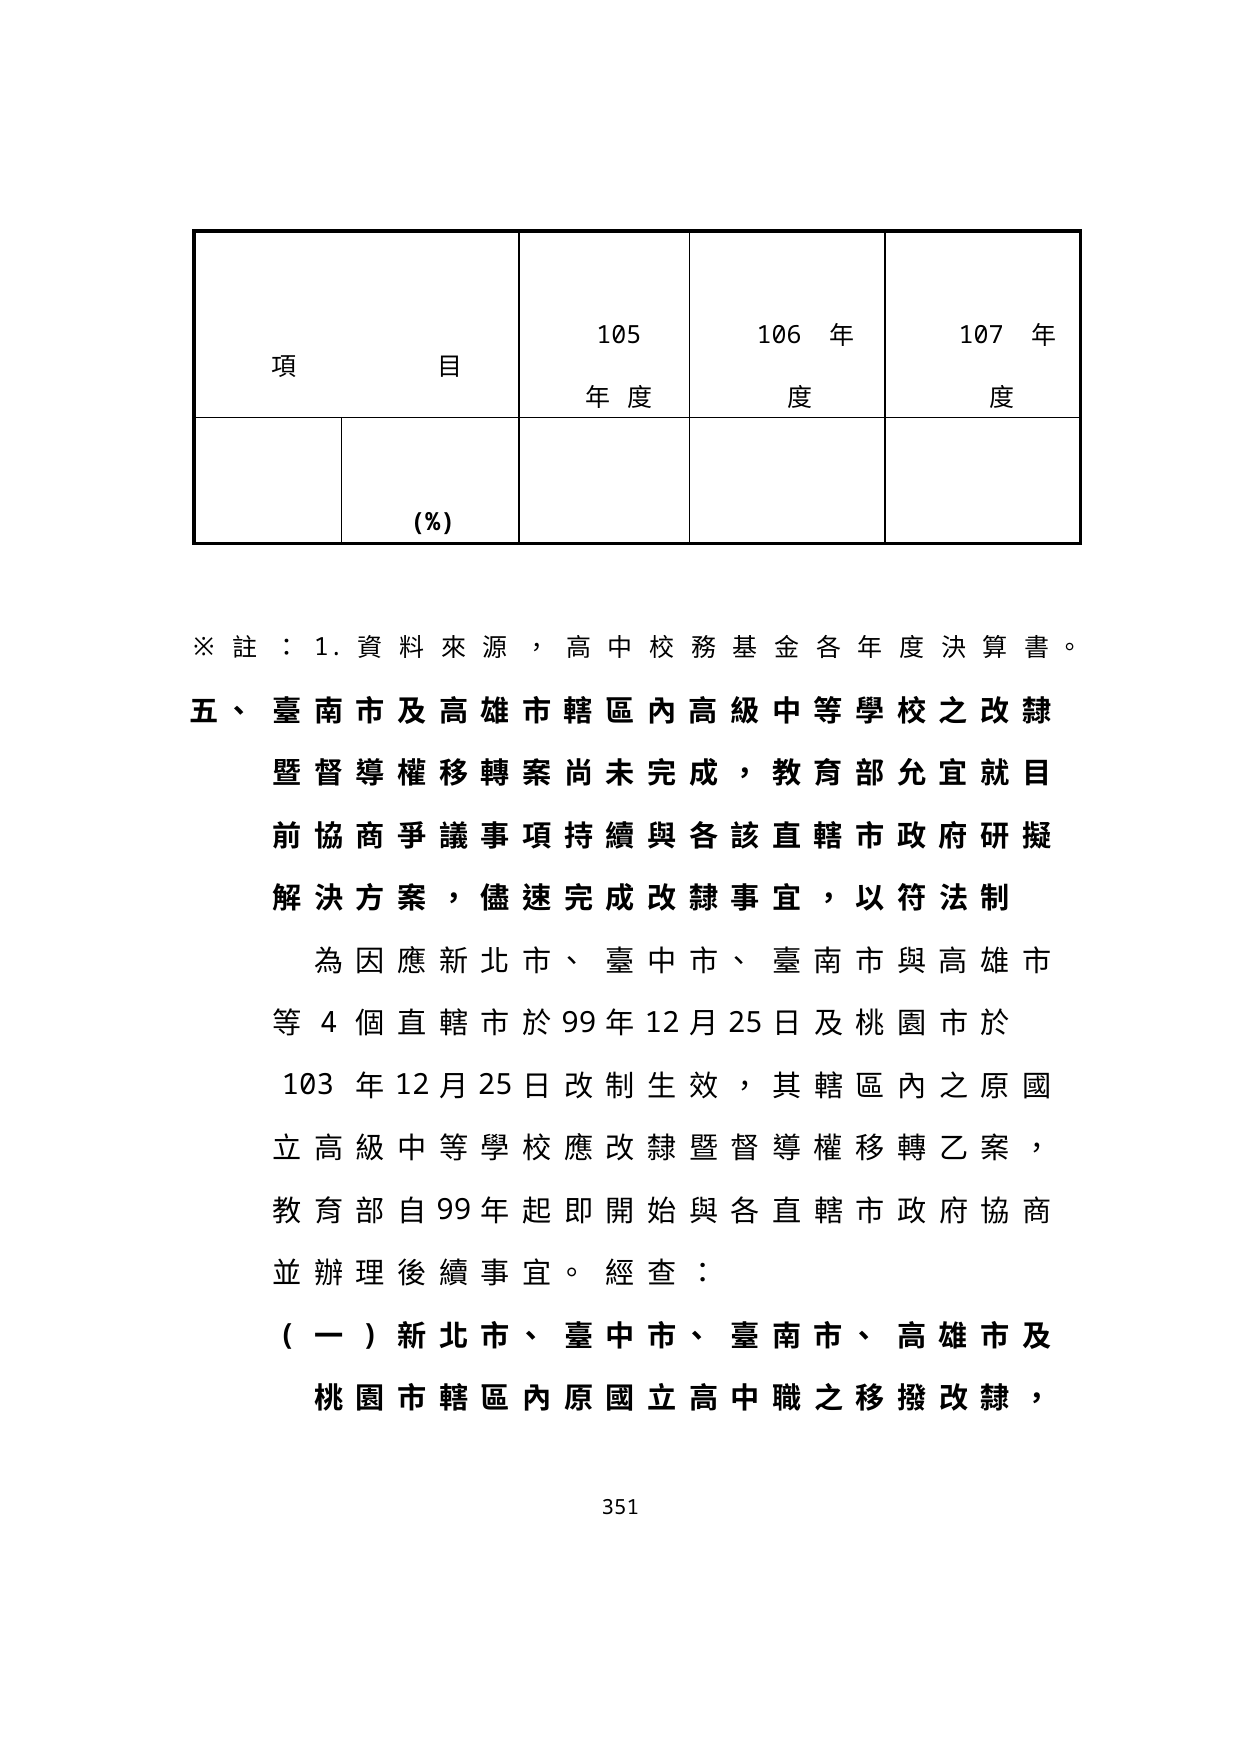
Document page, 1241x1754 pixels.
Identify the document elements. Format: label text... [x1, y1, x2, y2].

table_header 106年度 [690, 233, 884, 417]
text 五、臺南市及高雄市轄區內高級中等學校之改隸暨督導權移轉案尚未完成，教育部允宜就目前協商爭議事項持續與各該直轄市政府研擬解決方案，儘速完成改隸事宜，以符法制 [183, 667, 1058, 917]
table_header 107年度 [886, 233, 1079, 417]
table_cell [886, 418, 1079, 542]
table_cell [690, 418, 884, 542]
table_header 105年度 [520, 233, 689, 417]
table_cell [520, 418, 689, 542]
text ※註：1.資料來源，高中校務基金各年度決算書。 [183, 604, 1058, 667]
text (一)新北市、臺中市、臺南市、高雄市及桃園市轄區內原國立高中職之移撥改隸， [242, 1292, 1058, 1417]
text 為因應新北市、臺中市、臺南市與高雄市等4個直轄市於99年12月25日及桃園市於103年12月25日改制生效，其轄區內之原國立高級中等學校應改隸暨督導權移轉乙案，教育部自99年起即開始與各直轄市政府協商並辦理後續事宜。經查： [242, 917, 1058, 1292]
table_cell [196, 418, 341, 542]
table_cell (%) [342, 418, 518, 542]
table_header 項 目 [196, 233, 518, 417]
